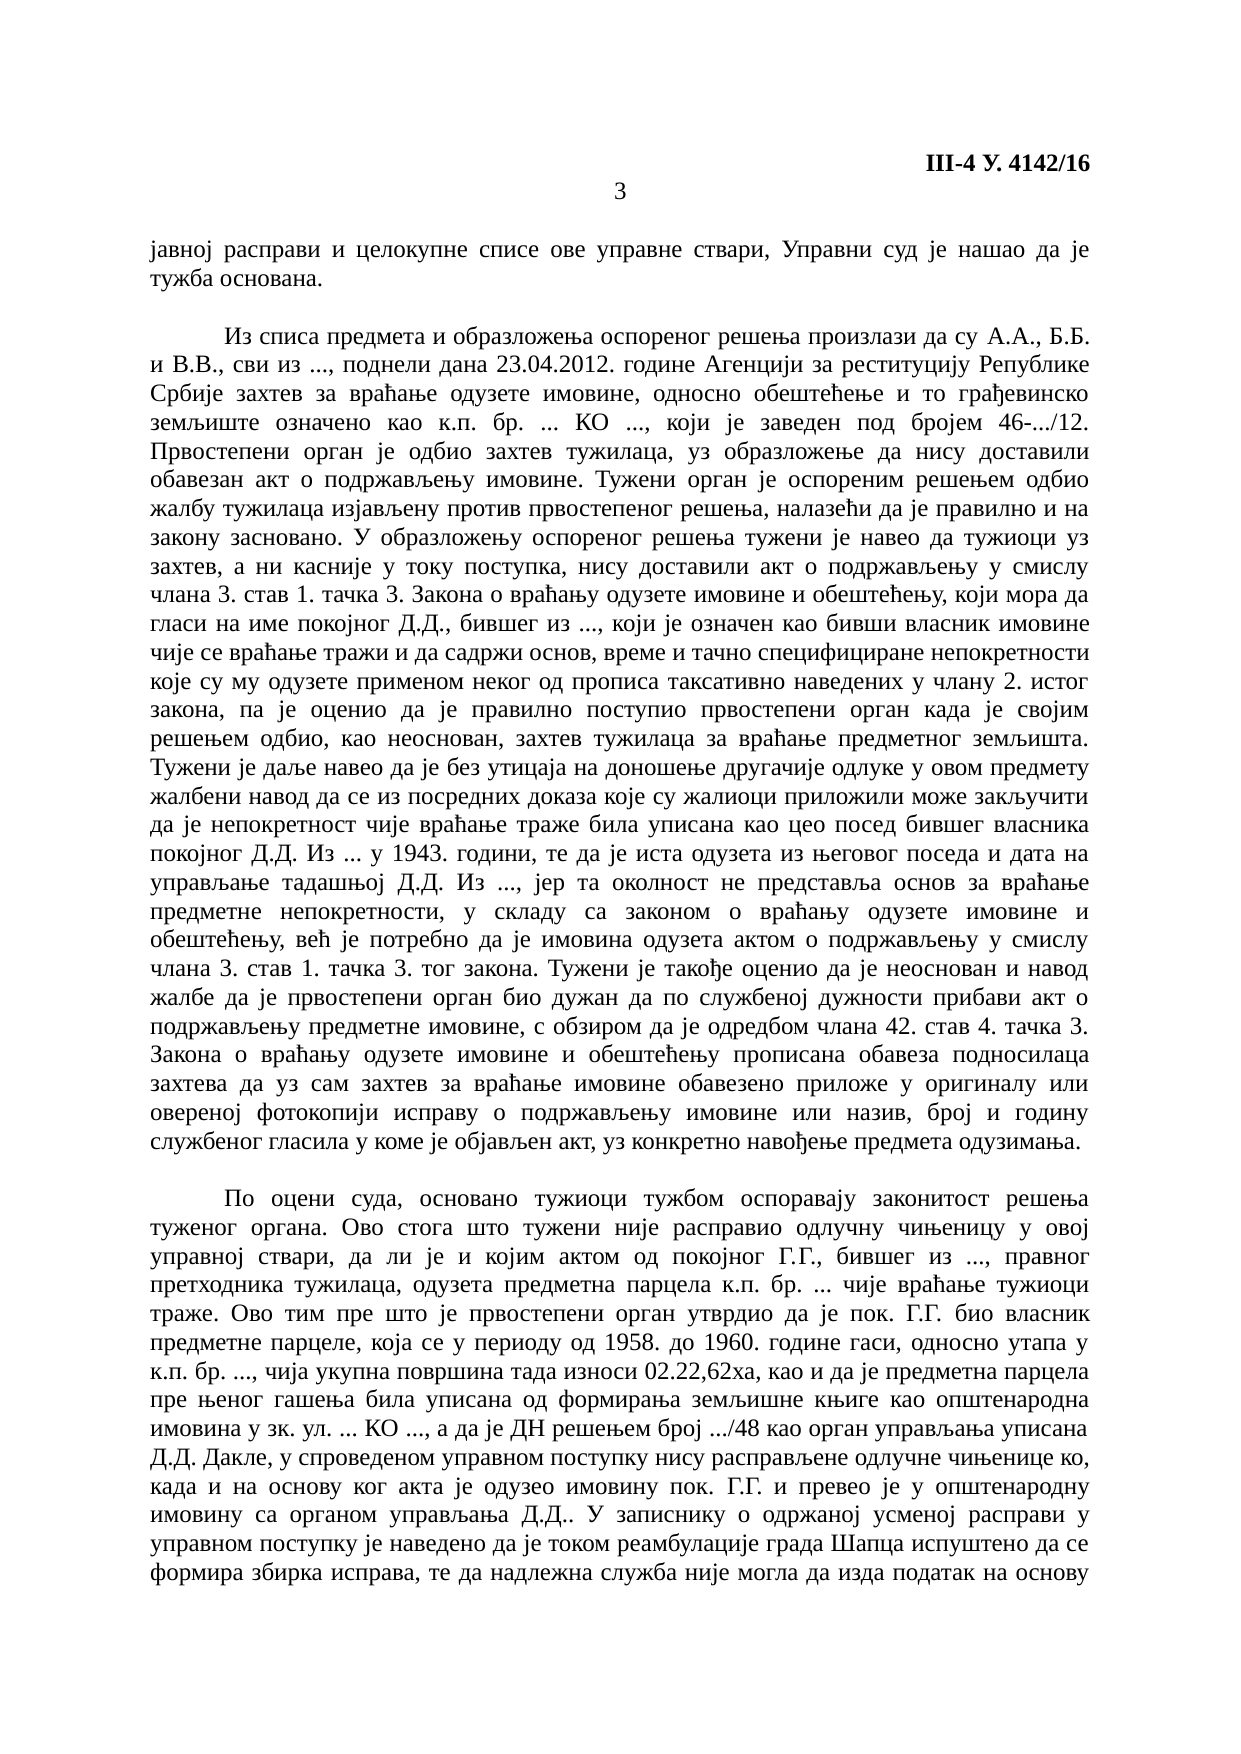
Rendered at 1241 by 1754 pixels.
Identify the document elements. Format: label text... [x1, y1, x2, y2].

text Из списа предмета и образложења оспореног решења произлази да су А.А., Б.Б. и В.В., сви из ..., поднели дана 23.04.2012. године Агенцији за реституцију Републике Србије захтев за враћање одузете имовине, односно обештећење и то грађевинско земљиште означено као к.п. бр. ... КО ..., који је заведен под бројем 46-.../12. Првостепени орган је одбио захтев тужилаца, уз образложење да нису доставили обавезан акт о подржављењу имовине. Тужени орган је оспореним решењем одбио жалбу тужилаца изјављену против првостепеног решења, налазећи да је правилно и на закону засновано. У образложењу оспореног решења тужени је навео да тужиоци уз захтев, а ни касније у току поступка, нису доставили акт о подржављењу у смислу члана 3. став 1. тачка 3. Закона о враћању одузете имовине и обештећењу, који мора да гласи на име покојног Д.Д., бившег из ..., који је означен као бивши власник имовине чије се враћање тражи и да садржи основ, време и тачно специфициране непокретности које су му одузете применом неког од прописа таксативно наведених у члану 2. истог закона, па је оценио да је правилно поступио првостепени орган када је својим решењем одбио, као неоснован, захтев тужилаца за враћање предметног земљишта. Тужени је даље навео да је без утицаја на доношење другачије одлуке у овом предмету жалбени навод да се из посредних доказа које су жалиоци приложили може закључити да је непокретност чије враћање траже била уписана као цео посед бившег власника покојног Д.Д. Из ... у 1943. години, те да је иста одузета из његовог поседа и дата на управљање тадашњој Д.Д. Из ..., јер та околност не представља основ за враћање предметне непокретности, у складу са законом о враћању одузете имовине и обештећењу, већ је потребно да је имовина одузета актом о подржављењу у смислу члана 3. став 1. тачка 3. тог закона. Тужени је такође оценио да је неоснован и навод жалбе да је првостепени орган био дужан да по службеној дужности прибави акт о подржављењу предметне имовине, с обзиром да је одредбом члана 42. став 4. тачка 3. Закона о враћању одузете имовине и обештећењу прописана обавеза подносилаца захтева да уз сам захтев за враћање имовине обавезено приложе у оригиналу или овереној фотокопији исправу о подржављењу имовине или назив, број и годину службеног гласила у коме је објављен акт, уз конкретно навођење предмета одузимања. [150, 321, 1090, 1154]
text По оцени суда, основано тужиоци тужбом оспоравају законитост решења туженог органа. Ово стога што тужени није расправио одлучну чињеницу у овој управној ствари, да ли је и којим актом од покојног Г.Г., бившег из ..., правног претходника тужилаца, одузета предметна парцела к.п. бр. ... чије враћање тужиоци траже. Ово тим пре што је првостепени орган утврдио да је пок. Г.Г. био власник предметне парцеле, која се у периоду од 1958. до 1960. године гаси, односно утапа у к.п. бр. ..., чија укупна површина тада износи 02.22,62ха, као и да је предметна парцела пре њеног гашења била уписана од формирања земљишне књиге као општенародна имовина у зк. ул. ... КО ..., а да је ДН решењем број .../48 као орган управљања уписана Д.Д. Дакле, у спроведеном управном поступку нису расправљене одлучне чињенице ко, када и на основу ког акта је одузео имовину пок. Г.Г. и превео је у општенародну имовину са органом управљања Д.Д.. У записнику о одржаној усменој расправи у управном поступку је наведено да је током реамбулације града Шапца испуштено да се формира збирка исправа, те да надлежна служба није могла да изда податак на основу [150, 1183, 1090, 1586]
text јавној расправи и целокупне списе ове управне ствари, Управни суд је нашао да је тужба основана. [150, 234, 1090, 292]
